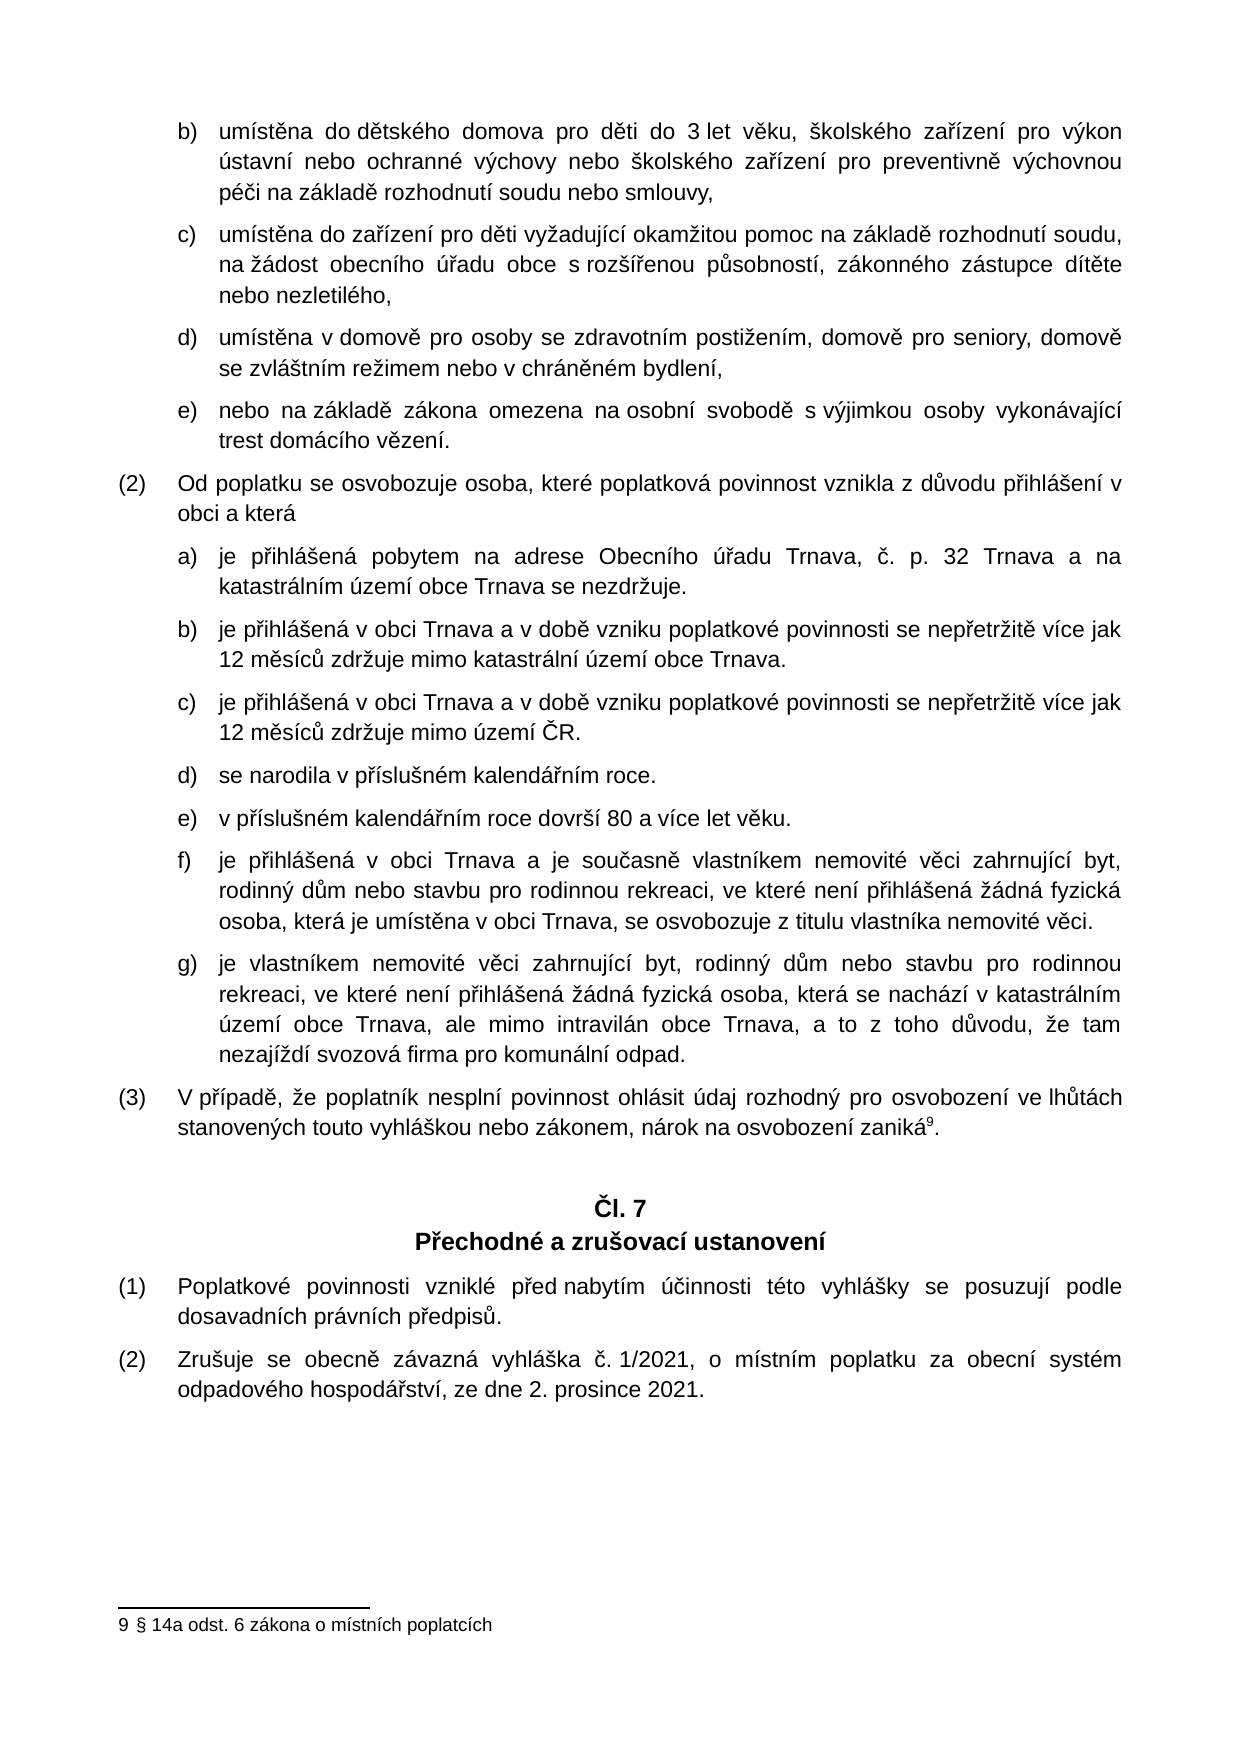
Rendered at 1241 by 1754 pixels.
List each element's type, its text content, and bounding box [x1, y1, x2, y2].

list Od poplatku se osvobozuje osoba, které poplatková povinnost vznikla z důvodu přihlášení v obci a která [118, 470, 1122, 527]
list umístěna do dětského domova pro děti do 3 let věku, školského zařízení pro výkon ústavní nebo ochranné výchovy nebo školského zařízení pro preventivně výchovnou péči na základě rozhodnutí soudu nebo smlouvy, [177, 118, 1122, 205]
list Poplatkové povinnosti vzniklé před nabytím účinnosti této vyhlášky se posuzují podle dosavadních právních předpisů. [118, 1273, 1122, 1329]
list je přihlášená v obci Trnava a v době vzniku poplatkové povinnosti se nepřetržitě více jak 12 měsíců zdržuje mimo území ČR. [177, 689, 1122, 746]
subtitle Čl. 7 Přechodné a zrušovací ustanovení [118, 1194, 1122, 1256]
list je vlastníkem nemovité věci zahrnující byt, rodinný dům nebo stavbu pro rodinnou rekreaci, ve které není přihlášená žádná fyzická osoba, která se nachází v katastrálním území obce Trnava, ale mimo intravilán obce Trnava, a to z toho důvodu, že tam nezajíždí svozová firma pro komunální odpad. [177, 950, 1122, 1067]
list Zrušuje se obecně závazná vyhláška č. 1/2021, o místním poplatku za obecní systém odpadového hospodářství, ze dne 2. prosince 2021. [118, 1346, 1122, 1402]
list umístěna v domově pro osoby se zdravotním postižením, domově pro seniory, domově se zvláštním režimem nebo v chráněném bydlení, [177, 324, 1122, 381]
list v příslušném kalendářním roce dovrší 80 a více let věku. [177, 804, 1122, 831]
list umístěna do zařízení pro děti vyžadující okamžitou pomoc na základě rozhodnutí soudu, na žádost obecního úřadu obce s rozšířenou působností, zákonného zástupce dítěte nebo nezletilého, [177, 221, 1122, 308]
list je přihlášená v obci Trnava a je současně vlastníkem nemovité věci zahrnující byt, rodinný dům nebo stavbu pro rodinnou rekreaci, ve které není přihlášená žádná fyzická osoba, která je umístěna v obci Trnava, se osvobozuje z titulu vlastníka nemovité věci. [177, 847, 1122, 934]
list je přihlášená v obci Trnava a v době vzniku poplatkové povinnosti se nepřetržitě více jak 12 měsíců zdržuje mimo katastrální území obce Trnava. [177, 616, 1122, 673]
list nebo na základě zákona omezena na osobní svobodě s výjimkou osoby vykonávající trest domácího vězení. [177, 397, 1122, 454]
list je přihlášená pobytem na adrese Obecního úřadu Trnava, č. p. 32 Trnava a na katastrálním území obce Trnava se nezdržuje. [177, 543, 1122, 600]
list se narodila v příslušném kalendářním roce. [177, 762, 1122, 788]
list V případě, že poplatník nesplní povinnost ohlásit údaj rozhodný pro osvobození ve lhůtách stanovených touto vyhláškou nebo zákonem, nárok na osvobození zaniká. [118, 1084, 1122, 1140]
list § 14a odst. 6 zákona o místních poplatcích [118, 1614, 1122, 1635]
